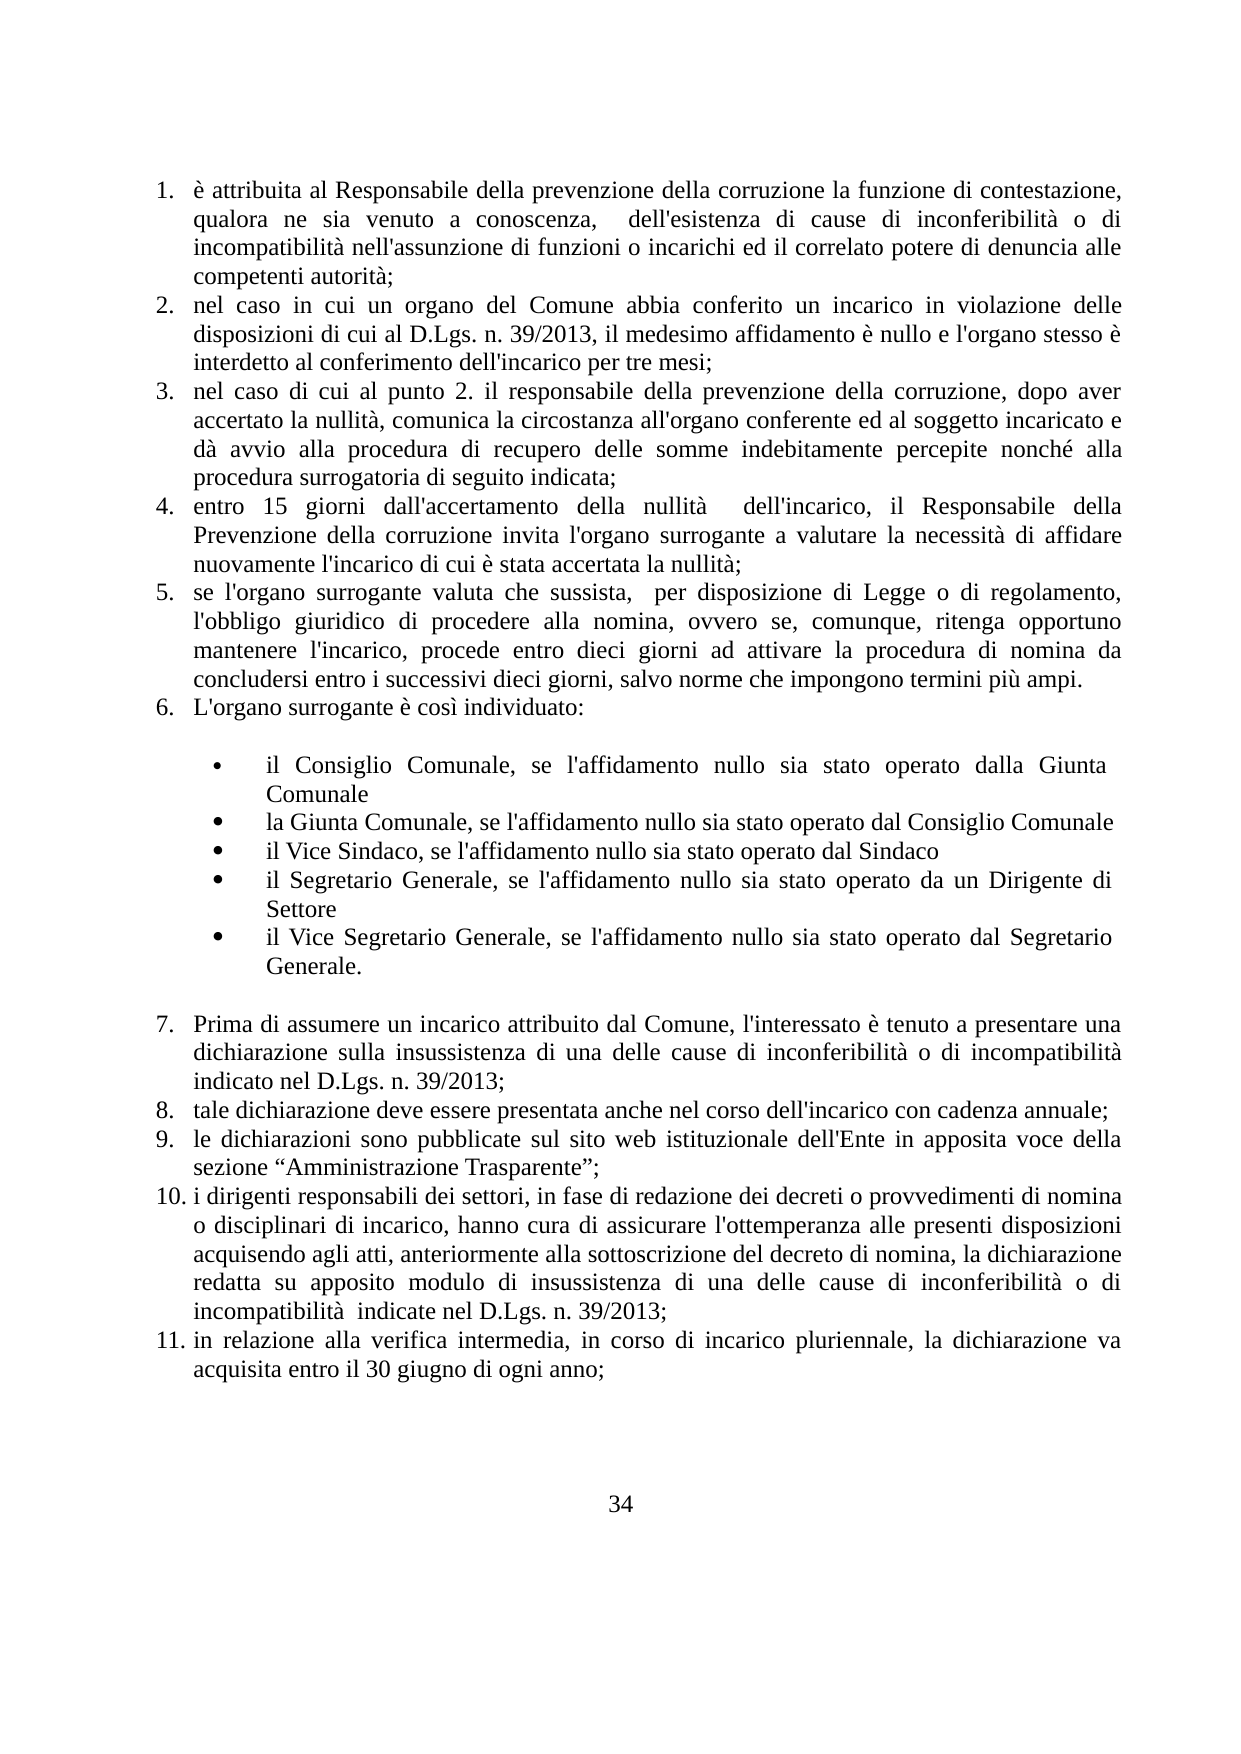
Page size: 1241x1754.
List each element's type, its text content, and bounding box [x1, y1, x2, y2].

list il Consiglio Comunale, se l'affidamento nullo sia stato operato dalla Giunta Comunale [214, 750, 1123, 807]
list il Segretario Generale, se l'affidamento nullo sia stato operato da un Dirigente di Settore [214, 865, 1123, 922]
list i dirigenti responsabili dei settori, in fase di redazione dei decreti o provvedimenti di nomina o disciplinari di incarico, hanno cura di assicurare l'ottemperanza alle presenti disposizioni acquisendo agli atti, anteriormente alla sottoscrizione del decreto di nomina, la dichiarazione redatta su apposito modulo di insussistenza di una delle cause di inconferibilità o di incompatibilità indicate nel D.Lgs. n. 39/2013; [156, 1181, 1123, 1325]
list L'organo surrogante è così individuato: [156, 692, 1123, 721]
list le dichiarazioni sono pubblicate sul sito web istituzionale dell'Ente in apposita voce della sezione “Amministrazione Trasparente”; [156, 1124, 1123, 1181]
list il Vice Segretario Generale, se l'affidamento nullo sia stato operato dal Segretario Generale. [214, 922, 1123, 980]
list è attribuita al Responsabile della prevenzione della corruzione la funzione di contestazione, qualora ne sia venuto a conoscenza, dell'esistenza di cause di inconferibilità o di incompatibilità nell'assunzione di funzioni o incarichi ed il correlato potere di denuncia alle competenti autorità; [156, 175, 1123, 290]
list il Vice Sindaco, se l'affidamento nullo sia stato operato dal Sindaco [214, 836, 1123, 865]
list Prima di assumere un incarico attribuito dal Comune, l'interessato è tenuto a presentare una dichiarazione sulla insussistenza di una delle cause di inconferibilità o di incompatibilità indicato nel D.Lgs. n. 39/2013; [156, 1009, 1123, 1095]
list tale dichiarazione deve essere presentata anche nel corso dell'incarico con cadenza annuale; [156, 1095, 1123, 1124]
list in relazione alla verifica intermedia, in corso di incarico pluriennale, la dichiarazione va acquisita entro il 30 giugno di ogni anno; [156, 1325, 1123, 1382]
list la Giunta Comunale, se l'affidamento nullo sia stato operato dal Consiglio Comunale [214, 807, 1123, 836]
list entro 15 giorni dall'accertamento della nullità dell'incarico, il Responsabile della Prevenzione della corruzione invita l'organo surrogante a valutare la necessità di affidare nuovamente l'incarico di cui è stata accertata la nullità; [156, 491, 1123, 577]
list nel caso di cui al punto 2. il responsabile della prevenzione della corruzione, dopo aver accertato la nullità, comunica la circostanza all'organo conferente ed al soggetto incaricato e dà avvio alla procedura di recupero delle somme indebitamente percepite nonché alla procedura surrogatoria di seguito indicata; [156, 376, 1123, 491]
list nel caso in cui un organo del Comune abbia conferito un incarico in violazione delle disposizioni di cui al D.Lgs. n. 39/2013, il medesimo affidamento è nullo e l'organo stesso è interdetto al conferimento dell'incarico per tre mesi; [156, 290, 1123, 376]
list se l'organo surrogante valuta che sussista, per disposizione di Legge o di regolamento, l'obbligo giuridico di procedere alla nomina, ovvero se, comunque, ritenga opportuno mantenere l'incarico, procede entro dieci giorni ad attivare la procedura di nomina da concludersi entro i successivi dieci giorni, salvo norme che impongono termini più ampi. [156, 577, 1123, 692]
